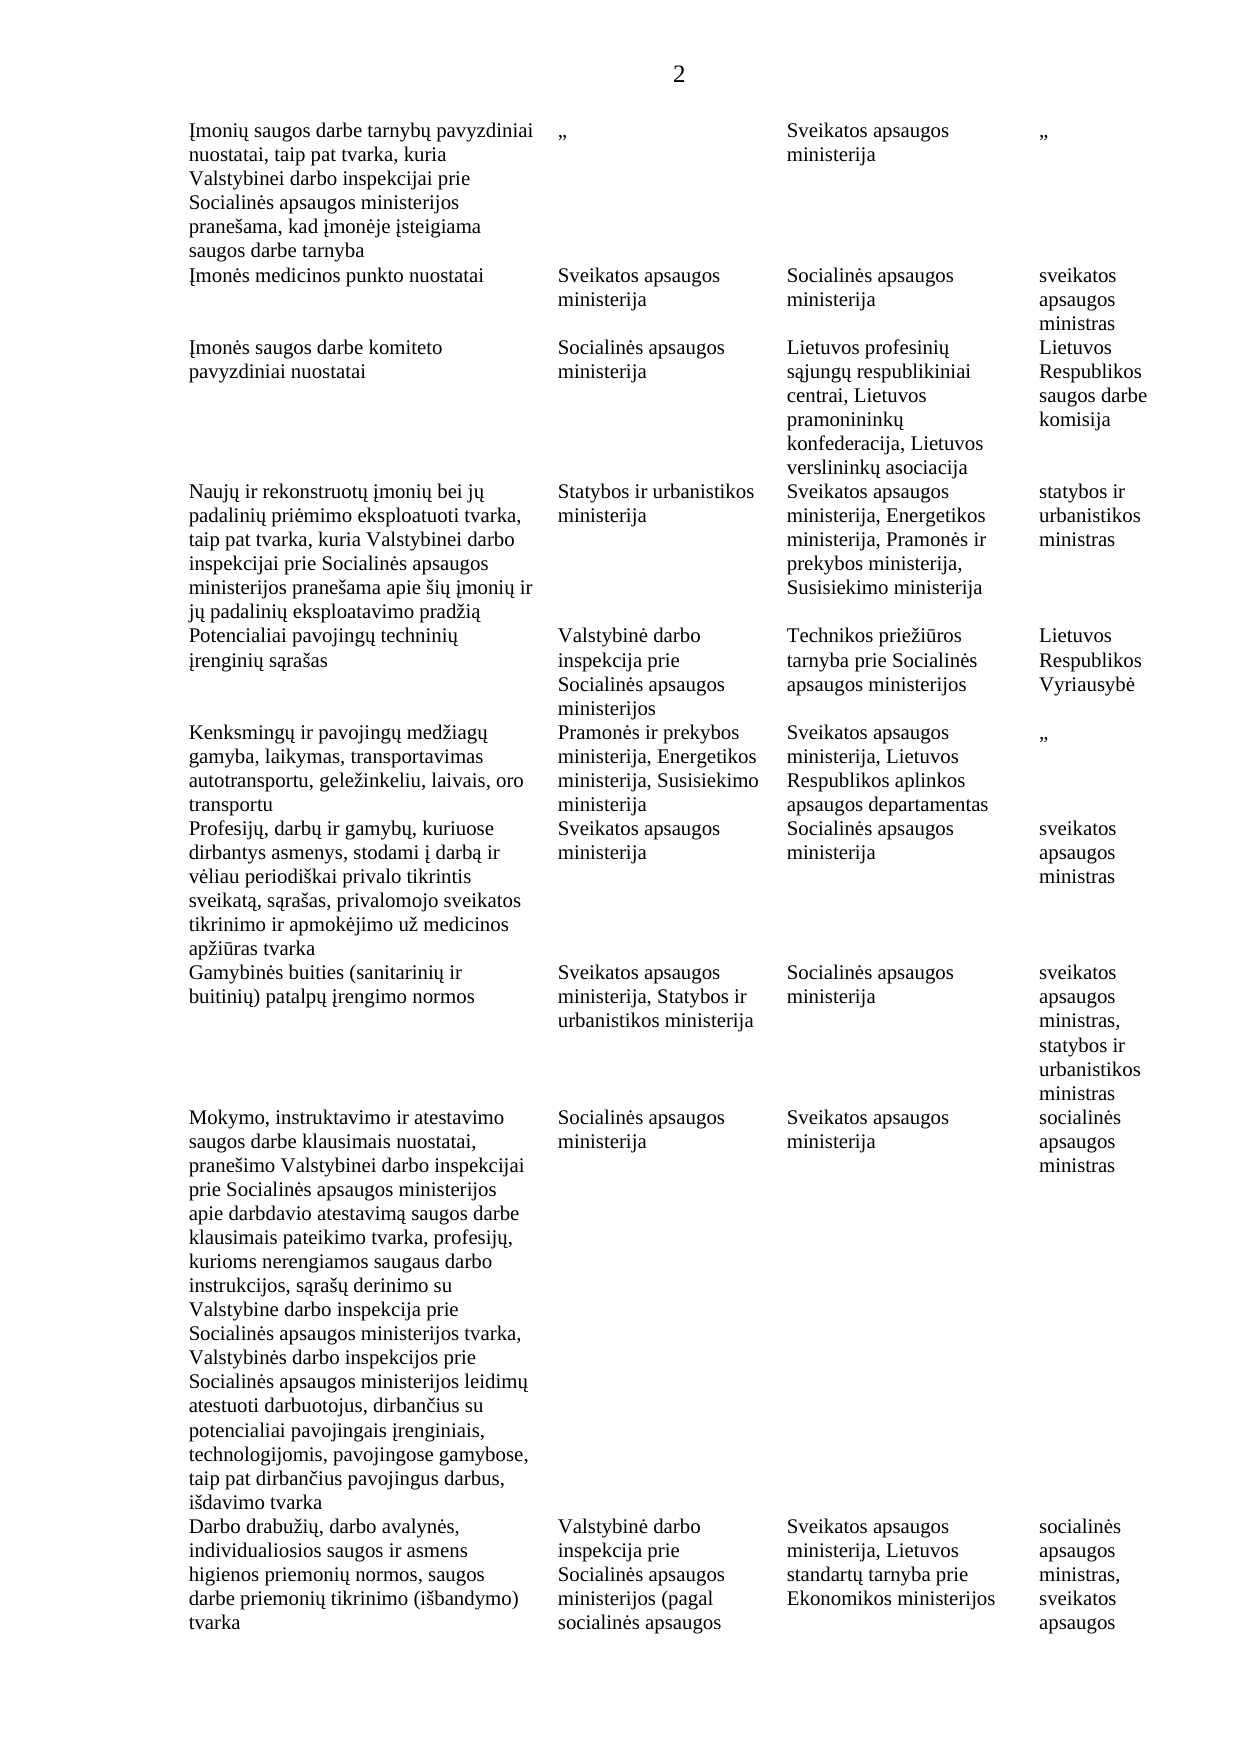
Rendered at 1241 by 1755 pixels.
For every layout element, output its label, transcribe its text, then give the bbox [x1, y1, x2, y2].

table_cell Socialinės apsaugos ministerija [775, 960, 1028, 1105]
table_cell socialinės apsaugos ministras [1028, 1105, 1181, 1514]
table_cell Sveikatos apsaugos ministerija, Statybos ir urbanistikos ministerija [546, 960, 775, 1105]
table_cell Kenksmingų ir pavojingų medžiagų gamyba, laikymas, transportavimas autotransportu, geležinkeliu, laivais, oro transportu [177, 720, 546, 816]
table_cell Įmonės medicinos punkto nuostatai [177, 263, 546, 335]
table_cell sveikatos apsaugos ministras, statybos ir urbanistikos ministras [1028, 960, 1181, 1105]
table_cell Socialinės apsaugos ministerija [546, 1105, 775, 1514]
table_cell Socialinės apsaugos ministerija [775, 263, 1028, 335]
table_cell Įmonių saugos darbe tarnybų pavyzdiniai nuostatai, taip pat tvarka, kuria Valstybinei darbo inspekcijai prie Socialinės apsaugos ministerijos pranešama, kad įmonėje įsteigiama saugos darbe tarnyba [177, 118, 546, 262]
table_cell Mokymo, instruktavimo ir atestavimo saugos darbe klausimais nuostatai, pranešimo Valstybinei darbo inspekcijai prie Socialinės apsaugos ministerijos apie darbdavio atestavimą saugos darbe klausimais pateikimo tvarka, profesijų, kurioms nerengiamos saugaus darbo instrukcijos, sąrašų derinimo su Valstybine darbo inspekcija prie Socialinės apsaugos ministerijos tvarka, Valstybinės darbo inspekcijos prie Socialinės apsaugos ministerijos leidimų atestuoti darbuotojus, dirbančius su potencialiai pavojingais įrenginiais, technologijomis, pavojingose gamybose, taip pat dirbančius pavojingus darbus, išdavimo tvarka [177, 1105, 546, 1514]
table_cell Lietuvos profesinių sąjungų respublikiniai centrai, Lietuvos pramonininkų konfederacija, Lietuvos verslininkų asociacija [775, 335, 1028, 479]
table_cell Darbo drabužių, darbo avalynės, individualiosios saugos ir asmens higienos priemonių normos, saugos darbe priemonių tikrinimo (išbandymo) tvarka [177, 1514, 546, 1634]
table_cell sveikatos apsaugos ministras [1028, 816, 1181, 960]
table_cell socialinės apsaugos ministras, sveikatos apsaugos [1028, 1514, 1181, 1634]
table_cell Sveikatos apsaugos ministerija [546, 816, 775, 960]
table_cell Potencialiai pavojingų techninių įrenginių sąrašas [177, 624, 546, 720]
table_cell Lietuvos Respublikos saugos darbe komisija [1028, 335, 1181, 479]
table_cell Sveikatos apsaugos ministerija [546, 263, 775, 335]
table_cell Lietuvos Respublikos Vyriausybė [1028, 624, 1181, 720]
table_cell Sveikatos apsaugos ministerija, Lietuvos standartų tarnyba prie Ekonomikos ministerijos [775, 1514, 1028, 1634]
table_cell sveikatos apsaugos ministras [1028, 263, 1181, 335]
table_cell „ [546, 118, 775, 262]
table_cell Įmonės saugos darbe komiteto pavyzdiniai nuostatai [177, 335, 546, 479]
table_cell Profesijų, darbų ir gamybų, kuriuose dirbantys asmenys, stodami į darbą ir vėliau periodiškai privalo tikrintis sveikatą, sąrašas, privalomojo sveikatos tikrinimo ir apmokėjimo už medicinos apžiūras tvarka [177, 816, 546, 960]
table_cell statybos ir urbanistikos ministras [1028, 479, 1181, 623]
table_cell Sveikatos apsaugos ministerija [775, 118, 1028, 262]
table_cell Socialinės apsaugos ministerija [546, 335, 775, 479]
table_cell Socialinės apsaugos ministerija [775, 816, 1028, 960]
table_cell Naujų ir rekonstruotų įmonių bei jų padalinių priėmimo eksploatuoti tvarka, taip pat tvarka, kuria Valstybinei darbo inspekcijai prie Socialinės apsaugos ministerijos pranešama apie šių įmonių ir jų padalinių eksploatavimo pradžią [177, 479, 546, 623]
table_cell Valstybinė darbo inspekcija prie Socialinės apsaugos ministerijos (pagal socialinės apsaugos [546, 1514, 775, 1634]
table_cell „ [1028, 720, 1181, 816]
table_cell Statybos ir urbanistikos ministerija [546, 479, 775, 623]
table_cell Pramonės ir prekybos ministerija, Energetikos ministerija, Susisiekimo ministerija [546, 720, 775, 816]
table_cell Sveikatos apsaugos ministerija, Lietuvos Respublikos aplinkos apsaugos departamentas [775, 720, 1028, 816]
table_cell Technikos priežiūros tarnyba prie Socialinės apsaugos ministerijos [775, 624, 1028, 720]
table_cell Sveikatos apsaugos ministerija, Energetikos ministerija, Pramonės ir prekybos ministerija, Susisiekimo ministerija [775, 479, 1028, 623]
table_cell Sveikatos apsaugos ministerija [775, 1105, 1028, 1514]
table_cell „ [1028, 118, 1181, 262]
table_cell Valstybinė darbo inspekcija prie Socialinės apsaugos ministerijos [546, 624, 775, 720]
table_cell Gamybinės buities (sanitarinių ir buitinių) patalpų įrengimo normos [177, 960, 546, 1105]
